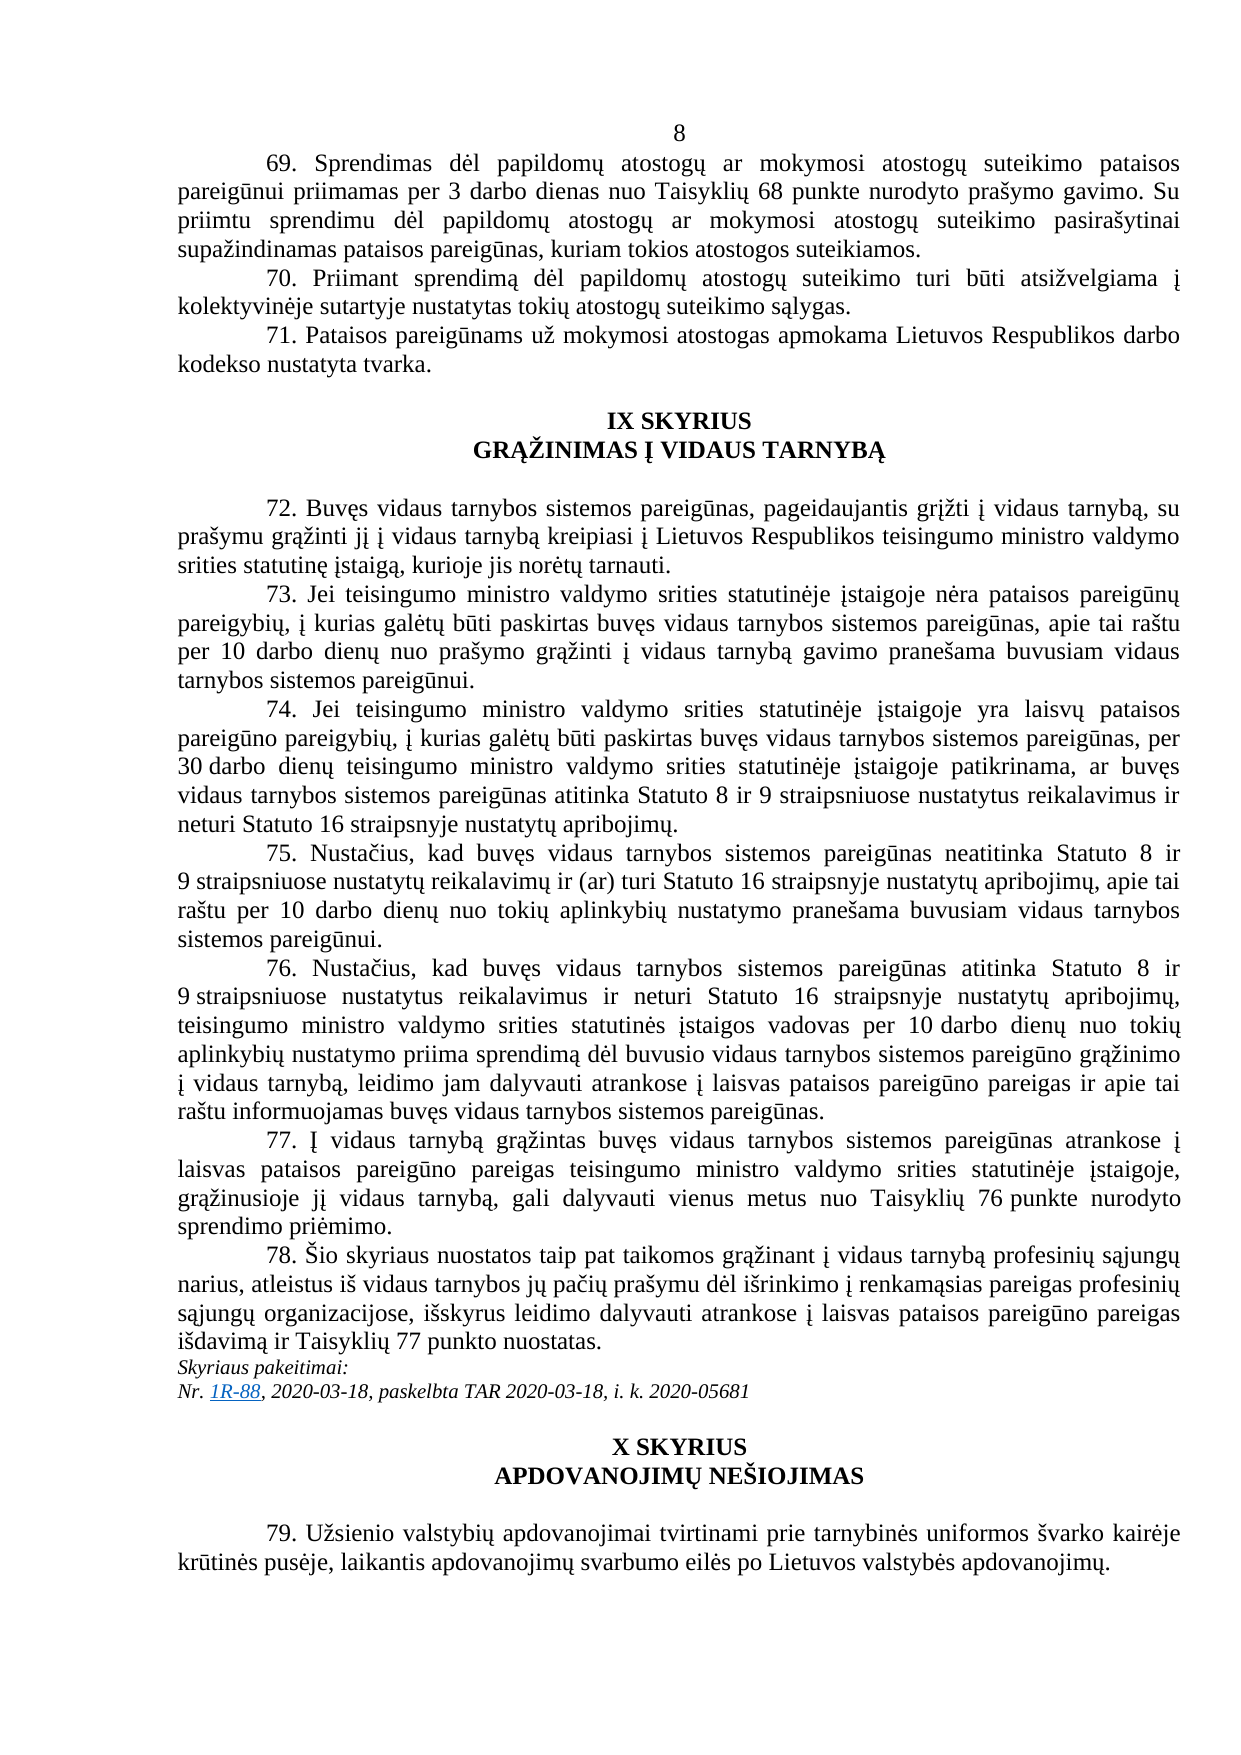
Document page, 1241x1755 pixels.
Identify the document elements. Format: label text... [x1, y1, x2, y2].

text 70. Priimant sprendimą dėl papildomų atostogų suteikimo turi būti atsižvelgiama į kolektyvinėje sutartyje nustatytas tokių atostogų suteikimo sąlygas. [177, 263, 1181, 320]
text X SKYRIUS [177, 1432, 1181, 1461]
text IX SKYRIUS [177, 406, 1181, 435]
text 74. Jei teisingumo ministro valdymo srities statutinėje įstaigoje yra laisvų pataisos pareigūno pareigybių, į kurias galėtų būti paskirtas buvęs vidaus tarnybos sistemos pareigūnas, per 30 darbo dienų teisingumo ministro valdymo srities statutinėje įstaigoje patikrinama, ar buvęs vidaus tarnybos sistemos pareigūnas atitinka Statuto 8 ir 9 straipsniuose nustatytus reikalavimus ir neturi Statuto 16 straipsnyje nustatytų apribojimų. [177, 694, 1181, 838]
text 73. Jei teisingumo ministro valdymo srities statutinėje įstaigoje nėra pataisos pareigūnų pareigybių, į kurias galėtų būti paskirtas buvęs vidaus tarnybos sistemos pareigūnas, apie tai raštu per 10 darbo dienų nuo prašymo grąžinti į vidaus tarnybą gavimo pranešama buvusiam vidaus tarnybos sistemos pareigūnui. [177, 579, 1181, 694]
text GRĄŽINIMAS Į VIDAUS TARNYBĄ [177, 435, 1181, 464]
text 71. Pataisos pareigūnams už mokymosi atostogas apmokama Lietuvos Respublikos darbo kodekso nustatyta tvarka. [177, 320, 1181, 378]
text 69. Sprendimas dėl papildomų atostogų ar mokymosi atostogų suteikimo pataisos pareigūnui priimamas per 3 darbo dienas nuo Taisyklių 68 punkte nurodyto prašymo gavimo. Su priimtu sprendimu dėl papildomų atostogų ar mokymosi atostogų suteikimo pasirašytinai supažindinamas pataisos pareigūnas, kuriam tokios atostogos suteikiamos. [177, 148, 1181, 263]
text 77. Į vidaus tarnybą grąžintas buvęs vidaus tarnybos sistemos pareigūnas atrankose į laisvas pataisos pareigūno pareigas teisingumo ministro valdymo srities statutinėje įstaigoje, grąžinusioje jį vidaus tarnybą, gali dalyvauti vienus metus nuo Taisyklių 76 punkte nurodyto sprendimo priėmimo. [177, 1125, 1181, 1240]
text 75. Nustačius, kad buvęs vidaus tarnybos sistemos pareigūnas neatitinka Statuto 8 ir 9 straipsniuose nustatytų reikalavimų ir (ar) turi Statuto 16 straipsnyje nustatytų apribojimų, apie tai raštu per 10 darbo dienų nuo tokių aplinkybių nustatymo pranešama buvusiam vidaus tarnybos sistemos pareigūnui. [177, 838, 1181, 953]
text Skyriaus pakeitimai: [177, 1355, 1181, 1379]
text 78. Šio skyriaus nuostatos taip pat taikomos grąžinant į vidaus tarnybą profesinių sąjungų narius, atleistus iš vidaus tarnybos jų pačių prašymu dėl išrinkimo į renkamąsias pareigas profesinių sąjungų organizacijose, išskyrus leidimo dalyvauti atrankose į laisvas pataisos pareigūno pareigas išdavimą ir Taisyklių 77 punkto nuostatas. [177, 1240, 1181, 1355]
text 72. Buvęs vidaus tarnybos sistemos pareigūnas, pageidaujantis grįžti į vidaus tarnybą, su prašymu grąžinti jį į vidaus tarnybą kreipiasi į Lietuvos Respublikos teisingumo ministro valdymo srities statutinę įstaigą, kurioje jis norėtų tarnauti. [177, 493, 1181, 579]
text APDOVANOJIMŲ NEŠIOJIMAS [177, 1461, 1181, 1489]
text 76. Nustačius, kad buvęs vidaus tarnybos sistemos pareigūnas atitinka Statuto 8 ir 9 straipsniuose nustatytus reikalavimus ir neturi Statuto 16 straipsnyje nustatytų apribojimų, teisingumo ministro valdymo srities statutinės įstaigos vadovas per 10 darbo dienų nuo tokių aplinkybių nustatymo priima sprendimą dėl buvusio vidaus tarnybos sistemos pareigūno grąžinimo į vidaus tarnybą, leidimo jam dalyvauti atrankose į laisvas pataisos pareigūno pareigas ir apie tai raštu informuojamas buvęs vidaus tarnybos sistemos pareigūnas. [177, 953, 1181, 1125]
text 79. Užsienio valstybių apdovanojimai tvirtinami prie tarnybinės uniformos švarko kairėje krūtinės pusėje, laikantis apdovanojimų svarbumo eilės po Lietuvos valstybės apdovanojimų. [177, 1518, 1181, 1576]
text Nr. 1R-88, 2020-03-18, paskelbta TAR 2020-03-18, i. k. 2020-05681 [177, 1379, 1181, 1403]
